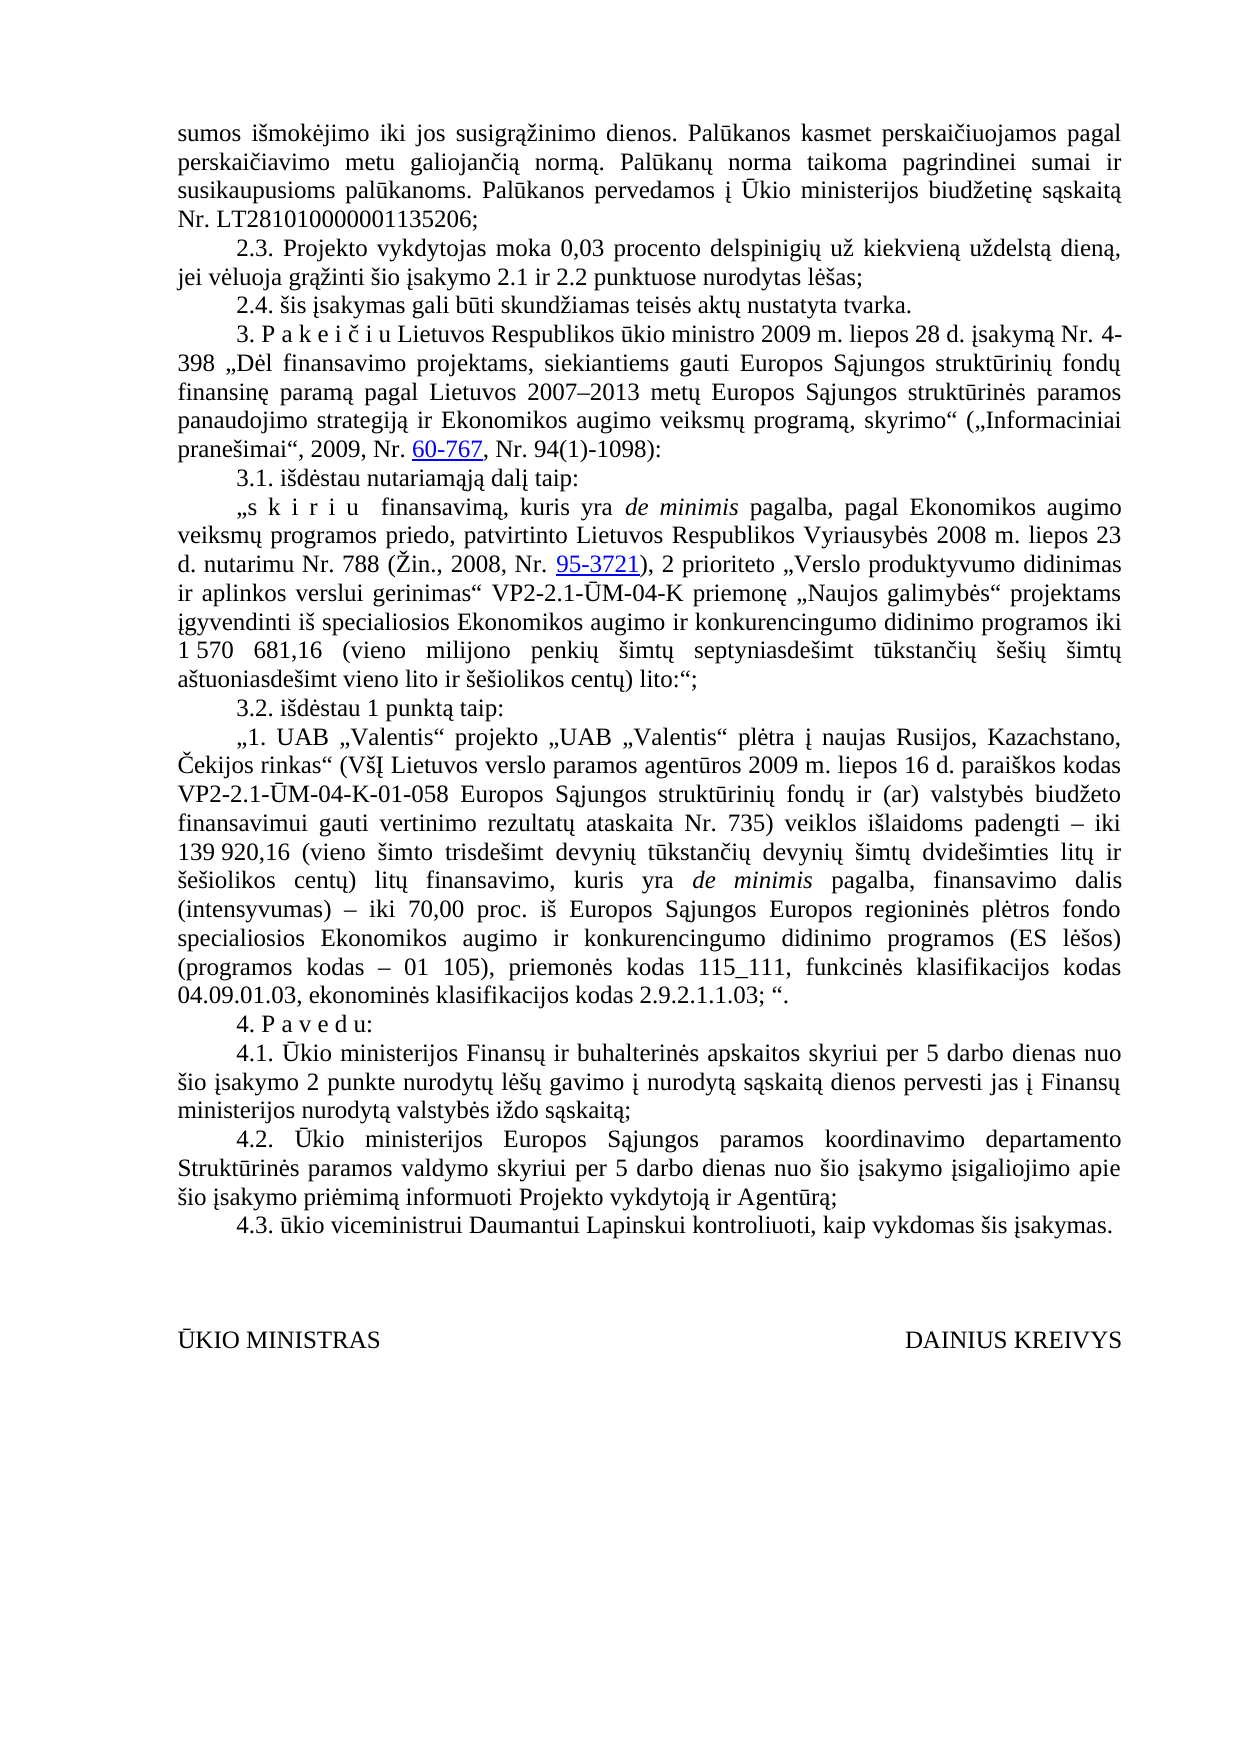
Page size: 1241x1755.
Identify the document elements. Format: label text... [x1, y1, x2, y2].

text 2.4. šis įsakymas gali būti skundžiamas teisės aktų nustatyta tvarka. [177, 291, 1122, 319]
text 4.2. Ūkio ministerijos Europos Sąjungos paramos koordinavimo departamento Struktūrinės paramos valdymo skyriui per 5 darbo dienas nuo šio įsakymo įsigaliojimo apie šio įsakymo priėmimą informuoti Projekto vykdytoją ir Agentūrą; [177, 1124, 1122, 1211]
text sumos išmokėjimo iki jos susigrąžinimo dienos. Palūkanos kasmet perskaičiuojamos pagal perskaičiavimo metu galiojančią normą. Palūkanų norma taikoma pagrindinei sumai ir susikaupusioms palūkanoms. Palūkanos pervedamos į Ūkio ministerijos biudžetinę sąskaitą Nr. LT281010000001135206; [177, 118, 1122, 233]
text 2.3. Projekto vykdytojas moka 0,03 procento delspinigių už kiekvieną uždelstą dieną, jei vėluoja grąžinti šio įsakymo 2.1 ir 2.2 punktuose nurodytas lėšas; [177, 233, 1122, 291]
text 3. P a k e i č i u Lietuvos Respublikos ūkio ministro 2009 m. liepos 28 d. įsakymą Nr. 4-398 „Dėl finansavimo projektams, siekiantiems gauti Europos Sąjungos struktūrinių fondų finansinę paramą pagal Lietuvos 2007–2013 metų Europos Sąjungos struktūrinės paramos panaudojimo strategiją ir Ekonomikos augimo veiksmų programą, skyrimo“ („Informaciniai pranešimai“, 2009, Nr. 60-767, Nr. 94(1)-1098): [177, 319, 1122, 463]
text 4.3. ūkio viceministrui Daumantui Lapinskui kontroliuoti, kaip vykdomas šis įsakymas. [177, 1211, 1122, 1239]
text 3.1. išdėstau nutariamąją dalį taip: [177, 463, 1122, 492]
text Ūkio ministras Dainius Kreivys [177, 1326, 1122, 1354]
text „1. UAB „Valentis“ projekto „UAB „Valentis“ plėtra į naujas Rusijos, Kazachstano, Čekijos rinkas“ (VšĮ Lietuvos verslo paramos agentūros 2009 m. liepos 16 d. paraiškos kodas VP2-2.1-ŪM-04-K-01-058 Europos Sąjungos struktūrinių fondų ir (ar) valstybės biudžeto finansavimui gauti vertinimo rezultatų ataskaita Nr. 735) veiklos išlaidoms padengti – iki 139 920,16 (vieno šimto trisdešimt devynių tūkstančių devynių šimtų dvidešimties litų ir šešiolikos centų) litų finansavimo, kuris yra de minimis pagalba, finansavimo dalis (intensyvumas) – iki 70,00 proc. iš Europos Sąjungos Europos regioninės plėtros fondo specialiosios Ekonomikos augimo ir konkurencingumo didinimo programos (ES lėšos) (programos kodas – 01 105), priemonės kodas 115_111, funkcinės klasifikacijos kodas 04.09.01.03, ekonominės klasifikacijos kodas 2.9.2.1.1.03; “. [177, 722, 1122, 1009]
text 3.2. išdėstau 1 punktą taip: [177, 693, 1122, 722]
text 4. P a v e d u: [177, 1009, 1122, 1038]
text „s k i r i u finansavimą, kuris yra de minimis pagalba, pagal Ekonomikos augimo veiksmų programos priedo, patvirtinto Lietuvos Respublikos Vyriausybės 2008 m. liepos 23 d. nutarimu Nr. 788 (Žin., 2008, Nr. 95-3721), 2 prioriteto „Verslo produktyvumo didinimas ir aplinkos verslui gerinimas“ VP2-2.1-ŪM-04-K priemonę „Naujos galimybės“ projektams įgyvendinti iš specialiosios Ekonomikos augimo ir konkurencingumo didinimo programos iki 1 570 681,16 (vieno milijono penkių šimtų septyniasdešimt tūkstančių šešių šimtų aštuoniasdešimt vieno lito ir šešiolikos centų) lito:“; [177, 492, 1122, 693]
text 4.1. Ūkio ministerijos Finansų ir buhalterinės apskaitos skyriui per 5 darbo dienas nuo šio įsakymo 2 punkte nurodytų lėšų gavimo į nurodytą sąskaitą dienos pervesti jas į Finansų ministerijos nurodytą valstybės iždo sąskaitą; [177, 1038, 1122, 1124]
